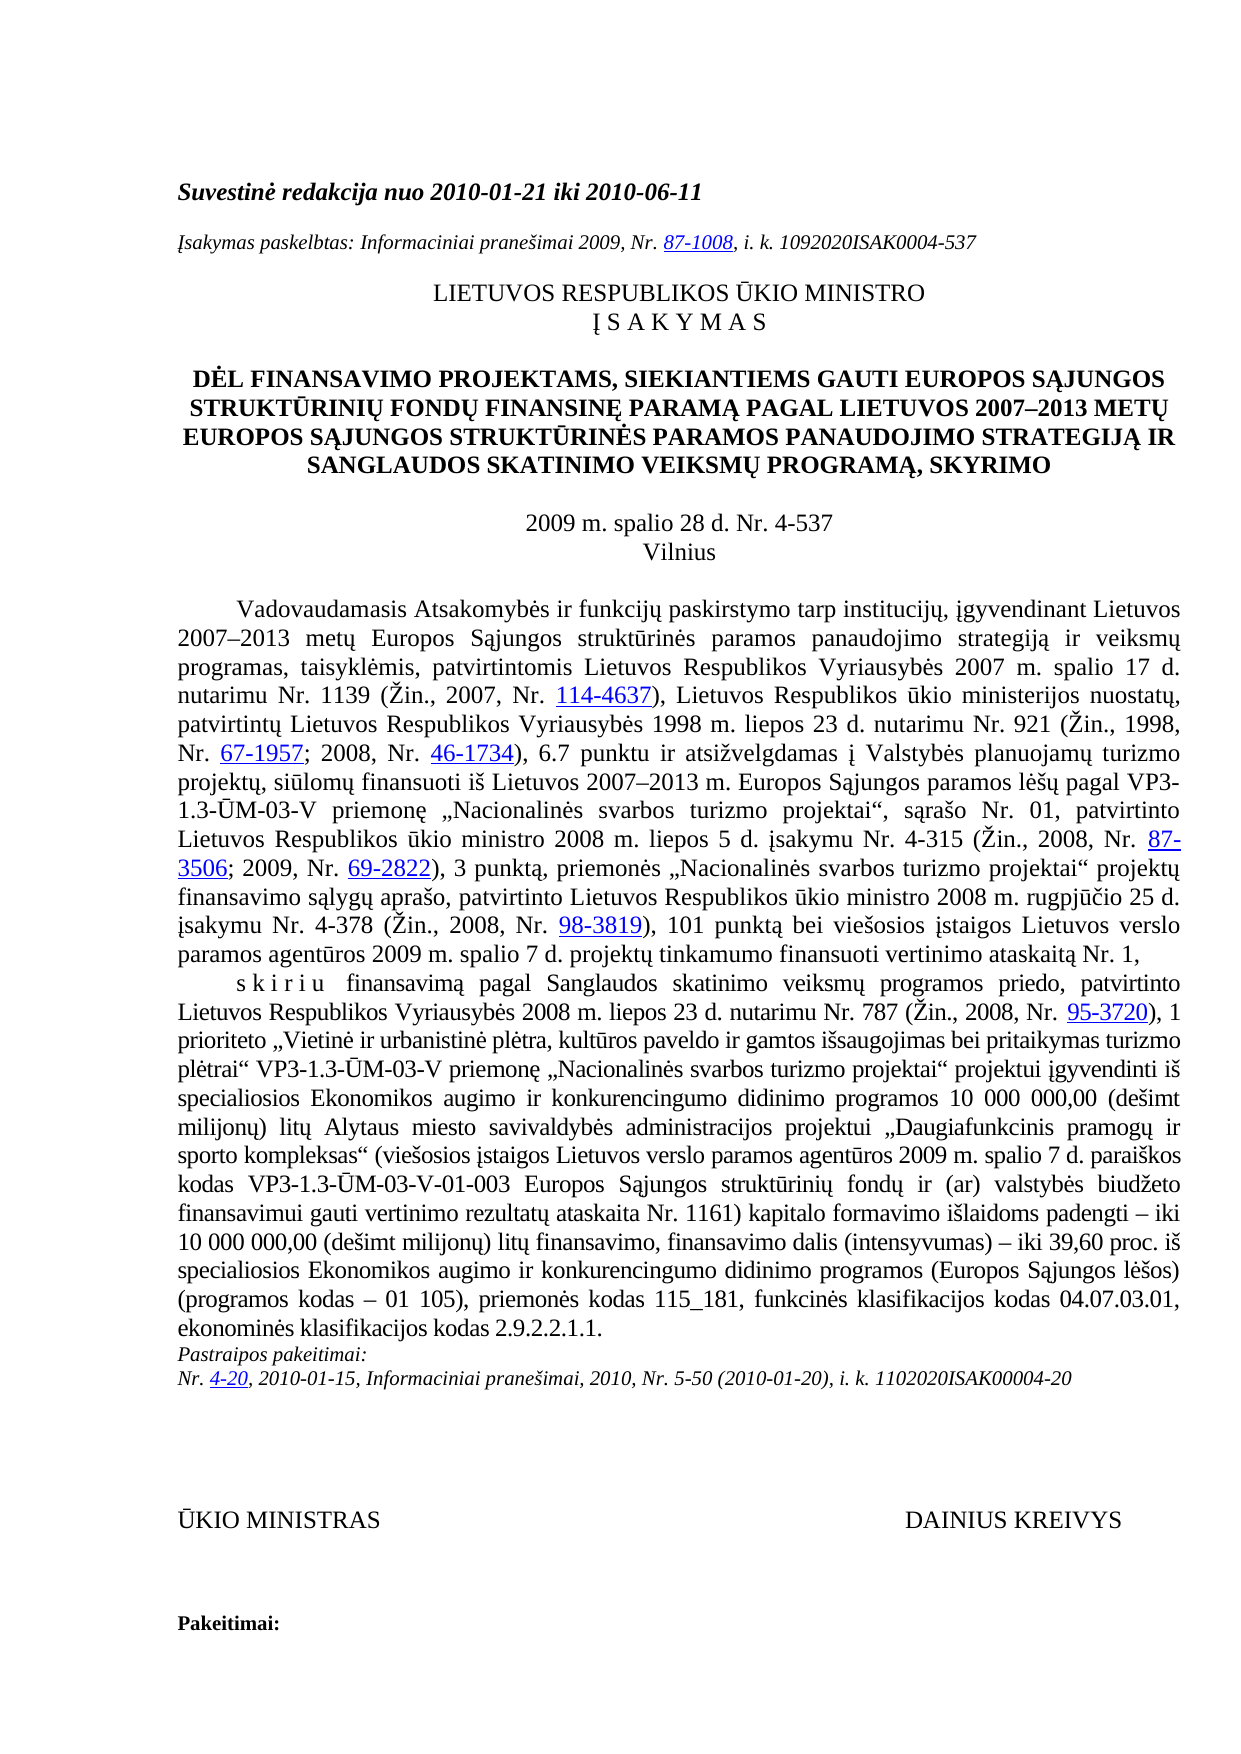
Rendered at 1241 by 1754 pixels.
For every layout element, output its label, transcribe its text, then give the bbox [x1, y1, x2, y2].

text LIETUVOS RESPUBLIKOS ŪKIO MINISTRO [177, 278, 1181, 307]
text Vilnius [177, 537, 1181, 566]
text Į S A K Y M A S [177, 307, 1181, 336]
text skiriu finansavimą pagal Sanglaudos skatinimo veiksmų programos priedo, patvirtinto Lietuvos Respublikos Vyriausybės 2008 m. liepos 23 d. nutarimu Nr. 787 (Žin., 2008, Nr. 95-3720), 1 prioriteto „Vietinė ir urbanistinė plėtra, kultūros paveldo ir gamtos išsaugojimas bei pritaikymas turizmo plėtrai“ VP3-1.3-ŪM-03-V priemonę „Nacionalinės svarbos turizmo projektai“ projektui įgyvendinti iš specialiosios Ekonomikos augimo ir konkurencingumo didinimo programos 10 000 000,00 (dešimt milijonų) litų Alytaus miesto savivaldybės administracijos projektui „Daugiafunkcinis pramogų ir sporto kompleksas“ (viešosios įstaigos Lietuvos verslo paramos agentūros 2009 m. spalio 7 d. paraiškos kodas VP3-1.3-ŪM-03-V-01-003 Europos Sąjungos struktūrinių fondų ir (ar) valstybės biudžeto finansavimui gauti vertinimo rezultatų ataskaita Nr. 1161) kapitalo formavimo išlaidoms padengti – iki 10 000 000,00 (dešimt milijonų) litų finansavimo, finansavimo dalis (intensyvumas) – iki 39,60 proc. iš specialiosios Ekonomikos augimo ir konkurencingumo didinimo programos (Europos Sąjungos lėšos) (programos kodas – 01 105), priemonės kodas 115_181, funkcinės klasifikacijos kodas 04.07.03.01, ekonominės klasifikacijos kodas 2.9.2.2.1.1. [177, 968, 1181, 1342]
text Ūkio ministras Dainius Kreivys [177, 1505, 1181, 1534]
text Suvestinė redakcija nuo 2010-01-21 iki 2010-06-11 [177, 177, 1181, 206]
text DĖL FINANSAVIMO PROJEKTAMS, SIEKIANTIEMS GAUTI EUROPOS SĄJUNGOS STRUKTŪRINIŲ FONDŲ FINANSINĘ PARAMĄ PAGAL LIETUVOS 2007–2013 METŲ EUROPOS SĄJUNGOS STRUKTŪRINĖS PARAMOS PANAUDOJIMO STRATEGIJĄ IR SANGLAUDOS SKATINIMO VEIKSMŲ PROGRAMĄ, SKYRIMO [177, 364, 1181, 479]
text Vadovaudamasis Atsakomybės ir funkcijų paskirstymo tarp institucijų, įgyvendinant Lietuvos 2007–2013 metų Europos Sąjungos struktūrinės paramos panaudojimo strategiją ir veiksmų programas, taisyklėmis, patvirtintomis Lietuvos Respublikos Vyriausybės 2007 m. spalio 17 d. nutarimu Nr. 1139 (Žin., 2007, Nr. 114-4637), Lietuvos Respublikos ūkio ministerijos nuostatų, patvirtintų Lietuvos Respublikos Vyriausybės 1998 m. liepos 23 d. nutarimu Nr. 921 (Žin., 1998, Nr. 67-1957; 2008, Nr. 46-1734), 6.7 punktu ir atsižvelgdamas į Valstybės planuojamų turizmo projektų, siūlomų finansuoti iš Lietuvos 2007–2013 m. Europos Sąjungos paramos lėšų pagal VP3-1.3-ŪM-03-V priemonę „Nacionalinės svarbos turizmo projektai“, sąrašo Nr. 01, patvirtinto Lietuvos Respublikos ūkio ministro 2008 m. liepos 5 d. įsakymu Nr. 4-315 (Žin., 2008, Nr. 87-3506; 2009, Nr. 69-2822), 3 punktą, priemonės „Nacionalinės svarbos turizmo projektai“ projektų finansavimo sąlygų aprašo, patvirtinto Lietuvos Respublikos ūkio ministro 2008 m. rugpjūčio 25 d. įsakymu Nr. 4-378 (Žin., 2008, Nr. 98-3819), 101 punktą bei viešosios įstaigos Lietuvos verslo paramos agentūros 2009 m. spalio 7 d. projektų tinkamumo finansuoti vertinimo ataskaitą Nr. 1, [177, 594, 1181, 968]
text Pastraipos pakeitimai: [177, 1342, 1181, 1366]
text 2009 m. spalio 28 d. Nr. 4-537 [177, 508, 1181, 537]
text Nr. 4-20, 2010-01-15, Informaciniai pranešimai, 2010, Nr. 5-50 (2010-01-20), i. k. 1102020ISAK00004-20 [177, 1366, 1181, 1390]
text Pakeitimai: [177, 1611, 1181, 1635]
text Įsakymas paskelbtas: Informaciniai pranešimai 2009, Nr. 87-1008, i. k. 1092020ISAK0004-537 [177, 230, 1181, 254]
